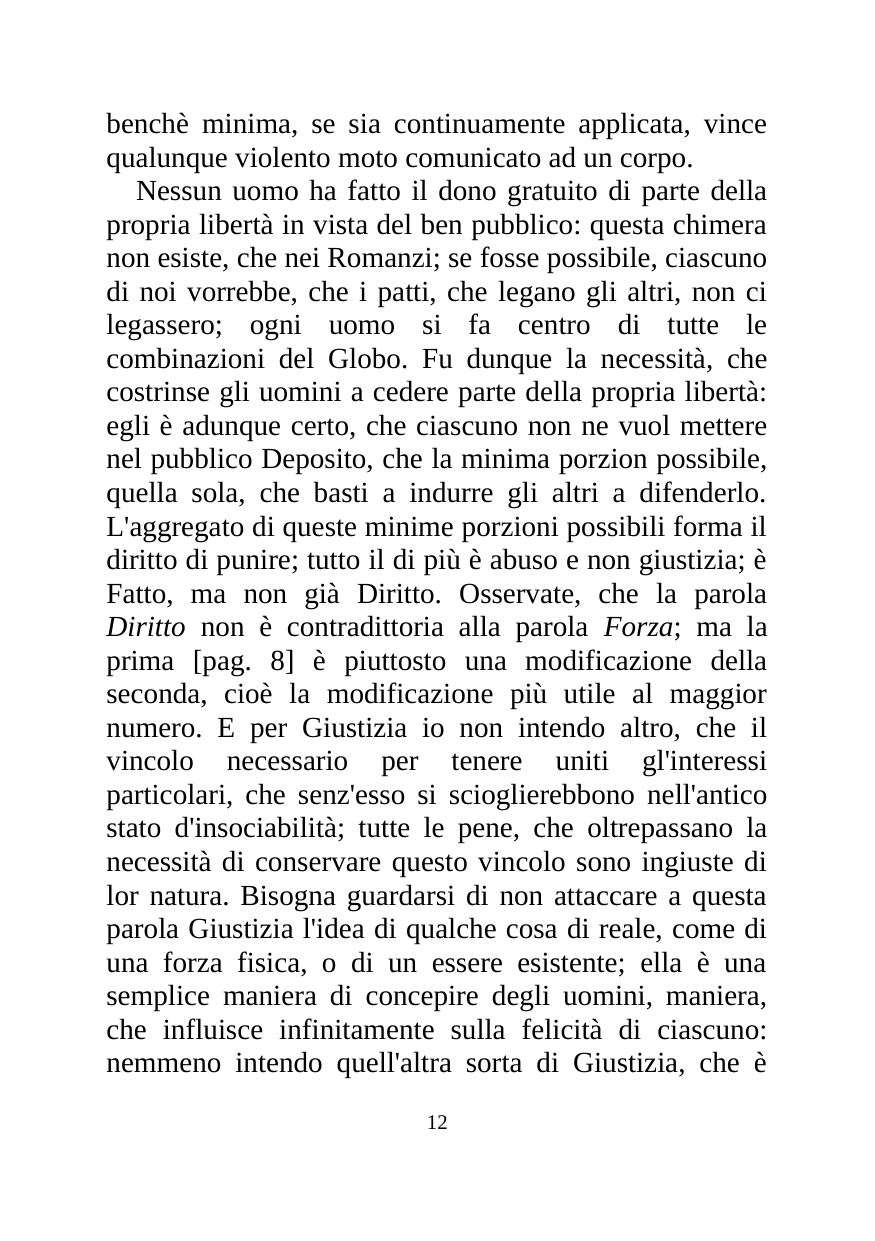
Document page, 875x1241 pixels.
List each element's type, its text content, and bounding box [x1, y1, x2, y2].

text benchè minima, se sia continuamente applicata, vince qualunque violento moto comunicato ad un corpo. [106, 106, 768, 173]
text Nessun uomo ha fatto il dono gratuito di parte della propria libertà in vista del ben pubblico: questa chimera non esiste, che nei Romanzi; se fosse possibile, ciascuno di noi vorrebbe, che i patti, che legano gli altri, non ci legassero; ogni uomo si fa centro di tutte le combinazioni del Globo. Fu dunque la necessità, che costrinse gli uomini a cedere parte della propria libertà: egli è adunque certo, che ciascuno non ne vuol mettere nel pubblico Deposito, che la minima porzion possibile, quella sola, che basti a indurre gli altri a difenderlo. L'aggregato di queste minime porzioni possibili forma il diritto di punire; tutto il di più è abuso e non giustizia; è Fatto, ma non già Diritto. Osservate, che la parola Diritto non è contradittoria alla parola Forza; ma la prima [pag. 8] è piuttosto una modificazione della seconda, cioè la modificazione più utile al maggior numero. E per Giustizia io non intendo altro, che il vincolo necessario per tenere uniti gl'interessi particolari, che senz'esso si scioglierebbono nell'antico stato d'insociabilità; tutte le pene, che oltrepassano la necessità di conservare questo vincolo sono ingiuste di lor natura. Bisogna guardarsi di non attaccare a questa parola Giustizia l'idea di qualche cosa di reale, come di una forza fisica, o di un essere esistente; ella è una semplice maniera di concepire degli uomini, maniera, che influisce infinitamente sulla felicità di ciascuno: nemmeno intendo quell'altra sorta di Giustizia, che è [106, 173, 768, 1079]
